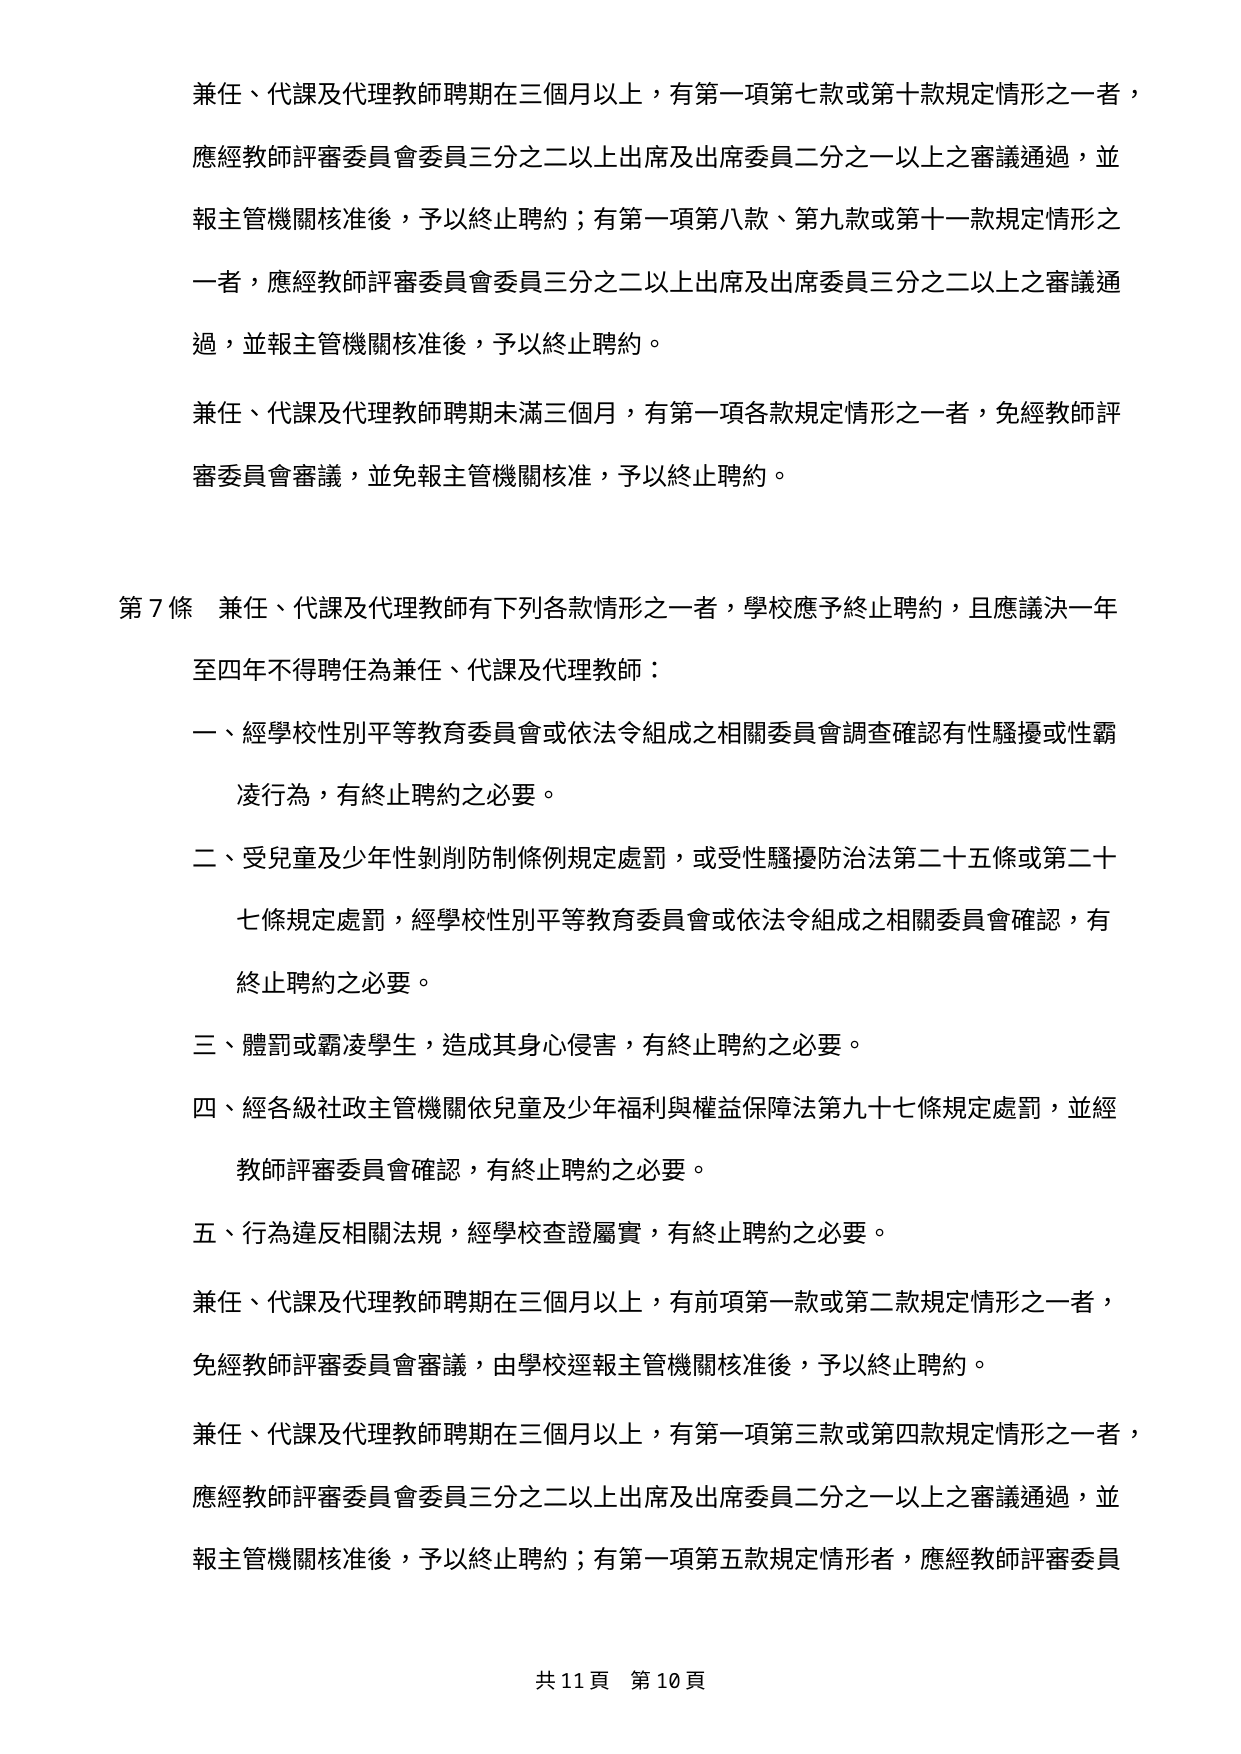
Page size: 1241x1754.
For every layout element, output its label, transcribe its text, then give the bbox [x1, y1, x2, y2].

text 兼任、代課及代理教師聘期在三個月以上，有前項第一款或第二款規定情形之一者，免經教師評審委員會審議，由學校逕報主管機關核准後，予以終止聘約。 [192, 1259, 1122, 1384]
text 四、經各級社政主管機關依兒童及少年福利與權益保障法第九十七條規定處罰，並經教師評審委員會確認，有終止聘約之必要。 [192, 1065, 1122, 1190]
text 三、體罰或霸凌學生，造成其身心侵害，有終止聘約之必要。 [192, 1002, 1122, 1065]
text 兼任、代課及代理教師聘期在三個月以上，有第一項第七款或第十款規定情形之一者，應經教師評審委員會委員三分之二以上出席及出席委員二分之一以上之審議通過，並報主管機關核准後，予以終止聘約；有第一項第八款、第九款或第十一款規定情形之一者，應經教師評審委員會委員三分之二以上出席及出席委員三分之二以上之審議通過，並報主管機關核准後，予以終止聘約。 [192, 51, 1122, 363]
text 兼任、代課及代理教師聘期在三個月以上，有第一項第三款或第四款規定情形之一者，應經教師評審委員會委員三分之二以上出席及出席委員二分之一以上之審議通過，並報主管機關核准後，予以終止聘約；有第一項第五款規定情形者，應經教師評審委員會委員三分之二以上出席及出席委員三分之二以上之審議通過，並報主管機關核准後，予以終止聘約。 [192, 1391, 1122, 1578]
text 兼任、代課及代理教師聘期未滿三個月，有第一項各款規定情形之一者，免經教師評審委員會審議，並免報主管機關核准，予以終止聘約。 [192, 370, 1122, 495]
text 五、行為違反相關法規，經學校查證屬實，有終止聘約之必要。 [192, 1190, 1122, 1252]
text 一、經學校性別平等教育委員會或依法令組成之相關委員會調查確認有性騷擾或性霸凌行為，有終止聘約之必要。 [192, 690, 1122, 815]
text 第7條 兼任、代課及代理教師有下列各款情形之一者，學校應予終止聘約，且應議決一年至四年不得聘任為兼任、代課及代理教師： [118, 565, 1122, 690]
text 二、受兒童及少年性剝削防制條例規定處罰，或受性騷擾防治法第二十五條或第二十七條規定處罰，經學校性別平等教育委員會或依法令組成之相關委員會確認，有終止聘約之必要。 [192, 815, 1122, 1002]
